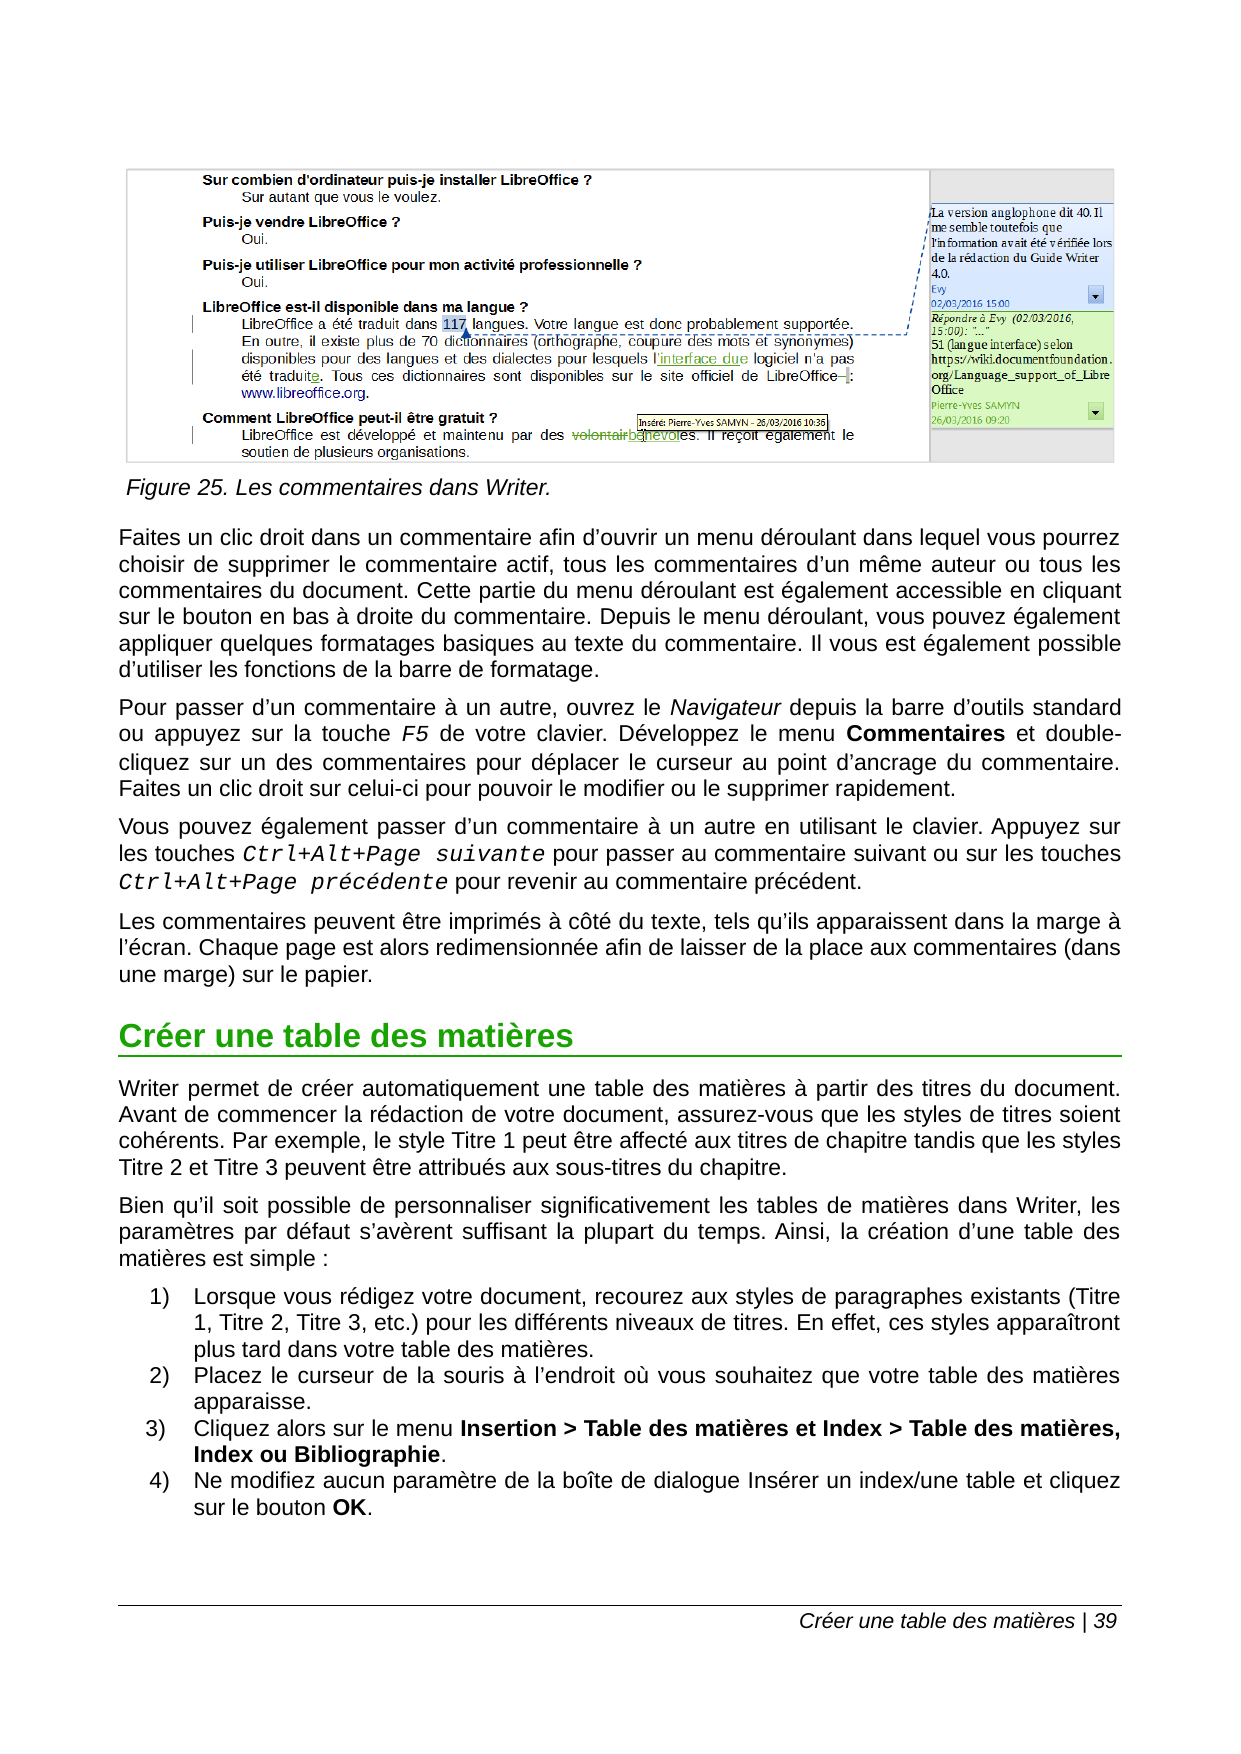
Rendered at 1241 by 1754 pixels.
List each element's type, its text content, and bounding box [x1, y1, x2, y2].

list Lorsque vous rédigez votre document, recourez aux styles de paragraphes existants (Titre 1, Titre 2, Titre 3, etc.) pour les différents niveaux de titres. En effet, ces styles apparaîtront plus tard dans votre table des matières. [170, 1283, 1122, 1362]
text Pour passer d’un commentaire à un autre, ouvrez le Navigateur depuis la barre d’outils standard ou appuyez sur la touche F5 de votre clavier. Développez le menu Commentaires et double-cliquez sur un des commentaires pour déplacer le curseur au point d’ancrage du commentaire. Faites un clic droit sur celui-ci pour pouvoir le modifier ou le supprimer rapidement. [118, 694, 1122, 801]
text Figure 25. Les commentaires dans Writer. [126, 463, 1114, 501]
text Vous pouvez également passer d’un commentaire à un autre en utilisant le clavier. Appuyez sur les touches Ctrl+Alt+Page suivante pour passer au commentaire suivant ou sur les touches Ctrl+Alt+Page précédente pour revenir au commentaire précédent. [118, 813, 1122, 896]
list Placez le curseur de la souris à l’endroit où vous souhaitez que votre table des matières apparaisse. [170, 1362, 1122, 1414]
text Faites un clic droit dans un commentaire afin d’ouvrir un menu déroulant dans lequel vous pourrez choisir de supprimer le commentaire actif, tous les commentaires d’un même auteur ou tous les commentaires du document. Cette partie du menu déroulant est également accessible en cliquant sur le bouton en bas à droite du commentaire. Depuis le menu déroulant, vous pouvez également appliquer quelques formatages basiques au texte du commentaire. Il vous est également possible d’utiliser les fonctions de la barre de formatage. [118, 524, 1122, 682]
list Ne modifiez aucun paramètre de la boîte de dialogue Insérer un index/une table et cliquez sur le bouton OK. [170, 1467, 1122, 1520]
text Les commentaires peuvent être imprimés à côté du texte, tels qu’ils apparaissent dans la marge à l’écran. Chaque page est alors redimensionnée afin de laisser de la place aux commentaires (dans une marge) sur le papier. [118, 908, 1122, 987]
text Bien qu’il soit possible de personnaliser significativement les tables de matières dans Writer, les paramètres par défaut s’avèrent suffisant la plupart du temps. Ainsi, la création d’une table des matières est simple : [118, 1192, 1122, 1271]
subtitle Créer une table des matières [118, 1017, 1122, 1055]
list Cliquez alors sur le menu Insertion > Table des matières et Index > Table des matières, Index ou Bibliographie. [166, 1414, 1122, 1467]
picture [125, 168, 1115, 463]
text Writer permet de créer automatiquement une table des matières à partir des titres du document. Avant de commencer la rédaction de votre document, assurez-vous que les styles de titres soient cohérents. Par exemple, le style Titre 1 peut être affecté aux titres de chapitre tandis que les styles Titre 2 et Titre 3 peuvent être attribués aux sous-titres du chapitre. [118, 1075, 1122, 1180]
text [126, 162, 1114, 168]
